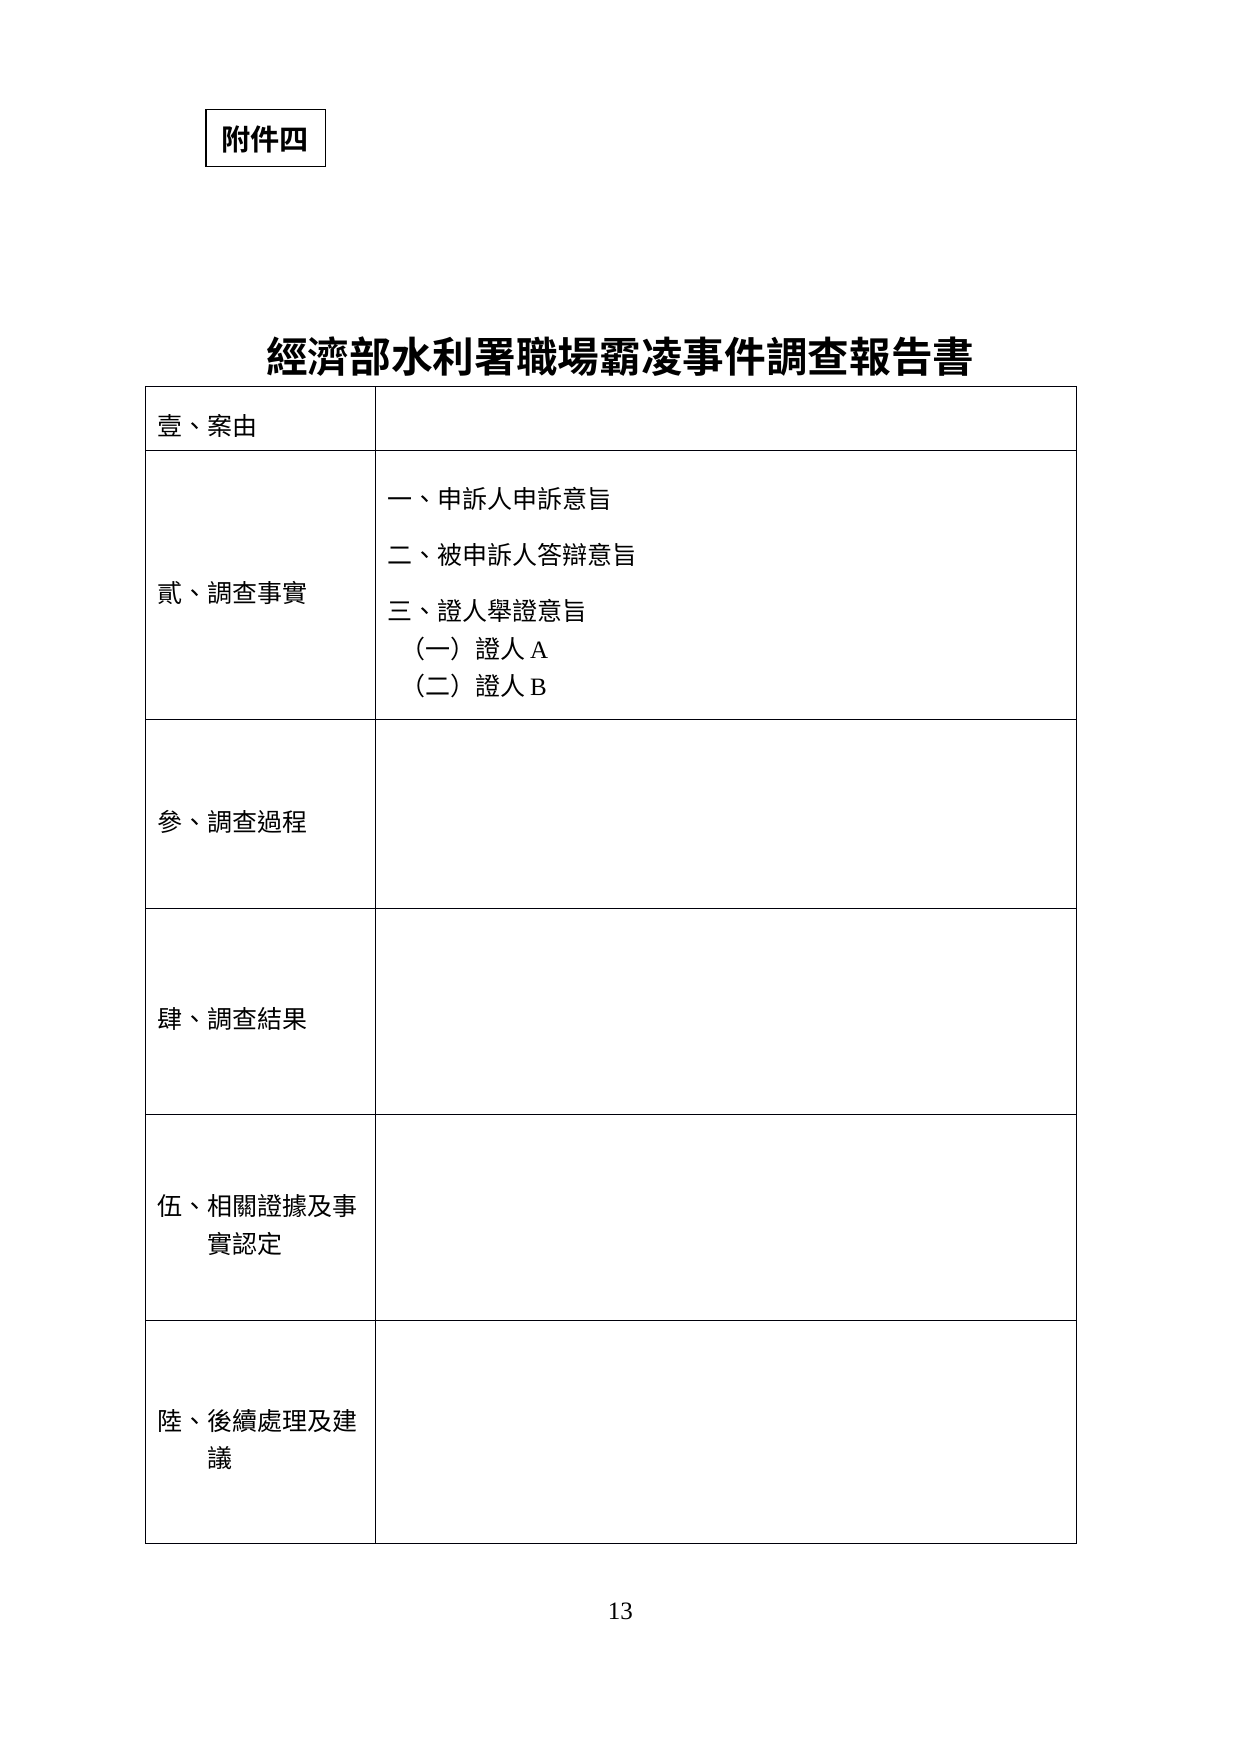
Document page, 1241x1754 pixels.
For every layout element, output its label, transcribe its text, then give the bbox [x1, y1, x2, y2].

table_header 案由 [146, 387, 375, 450]
table_cell 調查事實 [146, 451, 375, 718]
table_cell [376, 720, 1076, 908]
table_cell 申訴人申訴意旨 被申訴人答辯意旨 證人舉證意旨 證人A 證人B [376, 451, 1076, 718]
table_cell [376, 1321, 1076, 1543]
table_cell 相關證據及事實認定 [146, 1115, 375, 1320]
text 經濟部水利署職場霸凌事件調查報告書 [187, 311, 1053, 386]
table_cell [376, 909, 1076, 1114]
table_cell [376, 1115, 1076, 1320]
table_cell 調查過程 [146, 720, 375, 908]
table_cell 後續處理及建議 [146, 1321, 375, 1543]
table_header [376, 387, 1076, 450]
table_cell 調查結果 [146, 909, 375, 1114]
